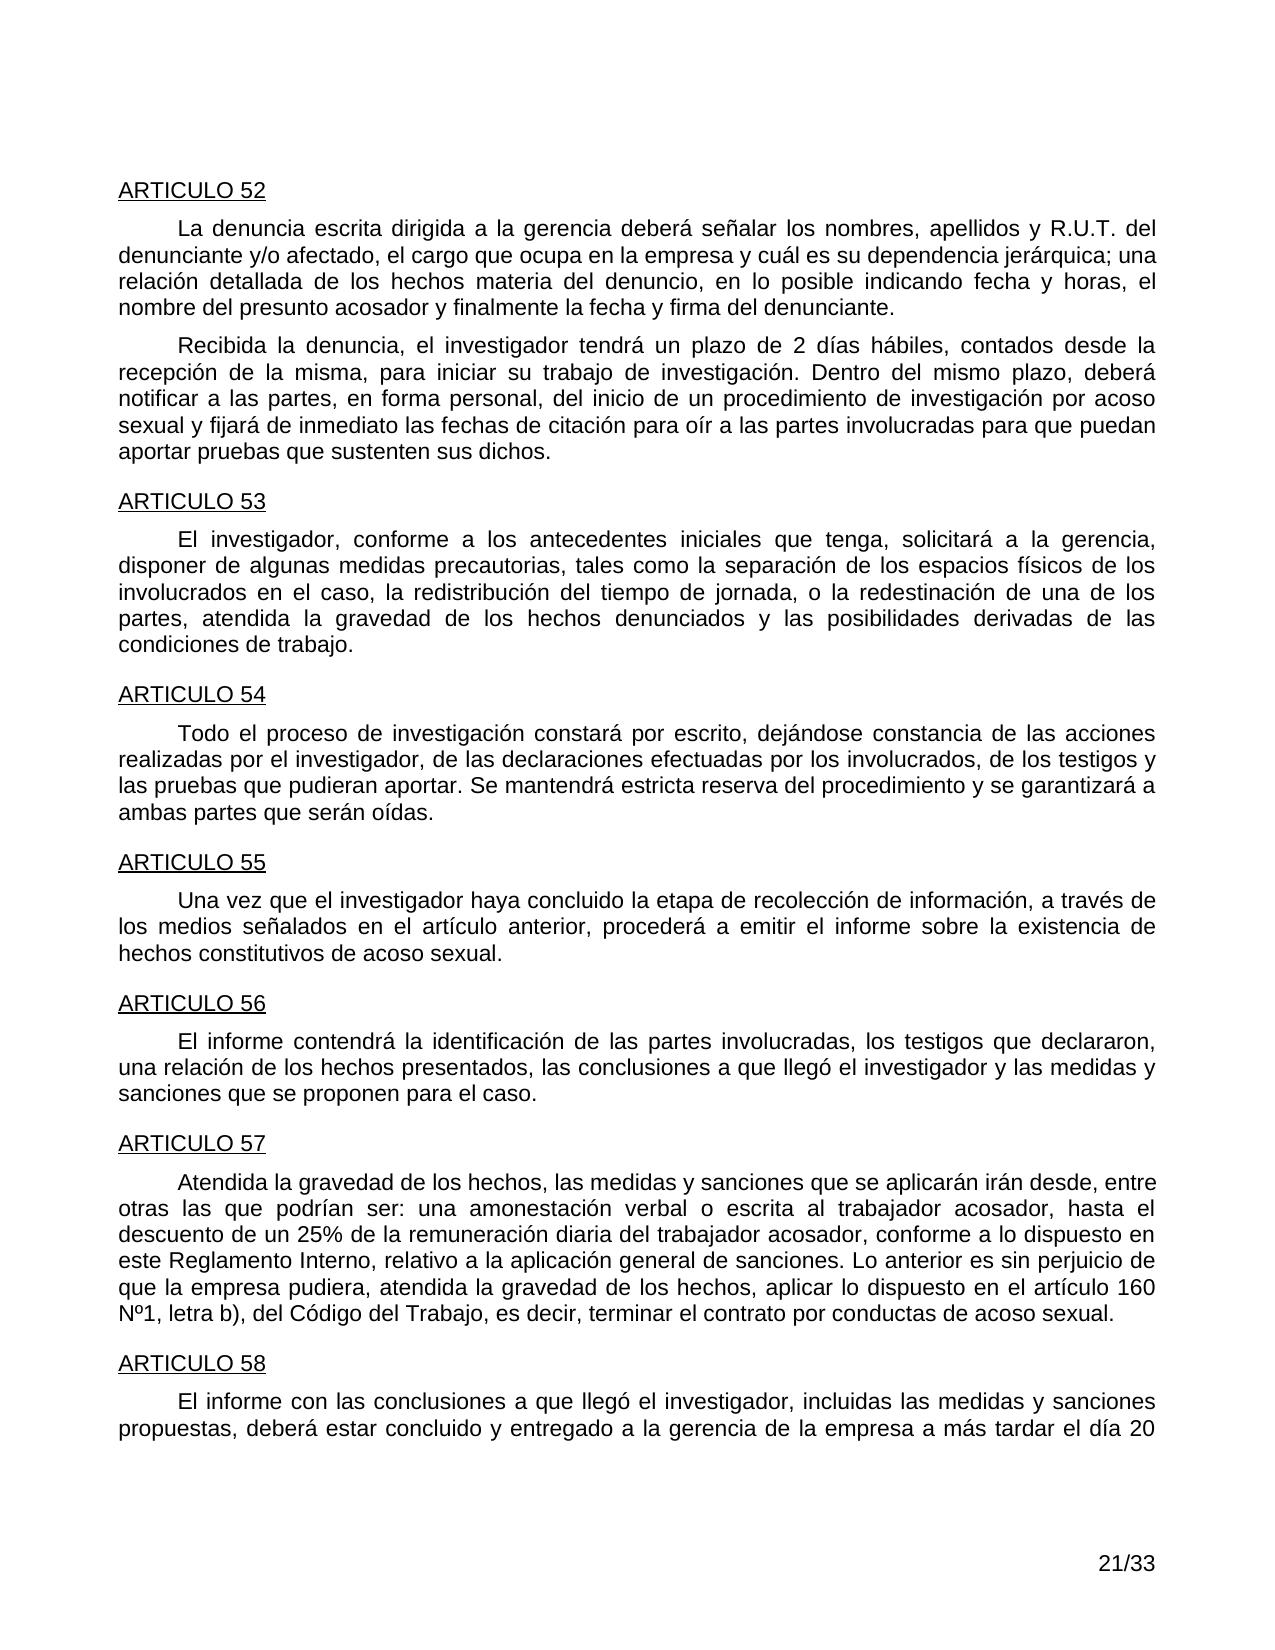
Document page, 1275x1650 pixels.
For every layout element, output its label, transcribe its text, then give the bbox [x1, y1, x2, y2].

text El informe contendrá la identificación de las partes involucradas, los testigos que declararon, una relación de los hechos presentados, las conclusiones a que llegó el investigador y las medidas y sanciones que se proponen para el caso. [118, 1028, 1157, 1107]
text Una vez que el investigador haya concluido la etapa de recolección de información, a través de los medios señalados en el artículo anterior, procederá a emitir el informe sobre la existencia de hechos constitutivos de acoso sexual. [118, 887, 1157, 966]
text Todo el proceso de investigación constará por escrito, dejándose constancia de las acciones realizadas por el investigador, de las declaraciones efectuadas por los involucrados, de los testigos y las pruebas que pudieran aportar. Se mantendrá estricta reserva del procedimiento y se garantizará a ambas partes que serán oídas. [118, 719, 1157, 825]
subtitle ARTICULO 55 [118, 849, 1157, 875]
text El informe con las conclusiones a que llegó el investigador, incluidas las medidas y sanciones propuestas, deberá estar concluido y entregado a la gerencia de la empresa a más tardar el día 20 [118, 1388, 1157, 1441]
subtitle ARTICULO 54 [118, 681, 1157, 708]
subtitle ARTICULO 53 [118, 488, 1157, 514]
subtitle ARTICULO 52 [118, 177, 1157, 203]
text Atendida la gravedad de los hechos, las medidas y sanciones que se aplicarán irán desde, entre otras las que podrían ser: una amonestación verbal o escrita al trabajador acosador, hasta el descuento de un 25% de la remuneración diaria del trabajador acosador, conforme a lo dispuesto en este Reglamento Interno, relativo a la aplicación general de sanciones. Lo anterior es sin perjuicio de que la empresa pudiera, atendida la gravedad de los hechos, aplicar lo dispuesto en el artículo 160 Nº1, letra b), del Código del Trabajo, es decir, terminar el contrato por conductas de acoso sexual. [118, 1168, 1157, 1327]
subtitle ARTICULO 56 [118, 989, 1157, 1016]
text La denuncia escrita dirigida a la gerencia deberá señalar los nombres, apellidos y R.U.T. del denunciante y/o afectado, el cargo que ocupa en la empresa y cuál es su dependencia jerárquica; una relación detallada de los hechos materia del denuncio, en lo posible indicando fecha y horas, el nombre del presunto acosador y finalmente la fecha y firma del denunciante. [118, 215, 1157, 321]
subtitle ARTICULO 58 [118, 1350, 1157, 1377]
text El investigador, conforme a los antecedentes iniciales que tenga, solicitará a la gerencia, disponer de algunas medidas precautorias, tales como la separación de los espacios físicos de los involucrados en el caso, la redistribución del tiempo de jornada, o la redestinación de una de los partes, atendida la gravedad de los hechos denunciados y las posibilidades derivadas de las condiciones de trabajo. [118, 526, 1157, 658]
subtitle ARTICULO 57 [118, 1130, 1157, 1157]
text Recibida la denuncia, el investigador tendrá un plazo de 2 días hábiles, contados desde la recepción de la misma, para iniciar su trabajo de investigación. Dentro del mismo plazo, deberá notificar a las partes, en forma personal, del inicio de un procedimiento de investigación por acoso sexual y fijará de inmediato las fechas de citación para oír a las partes involucradas para que puedan aportar pruebas que sustenten sus dichos. [118, 332, 1157, 464]
